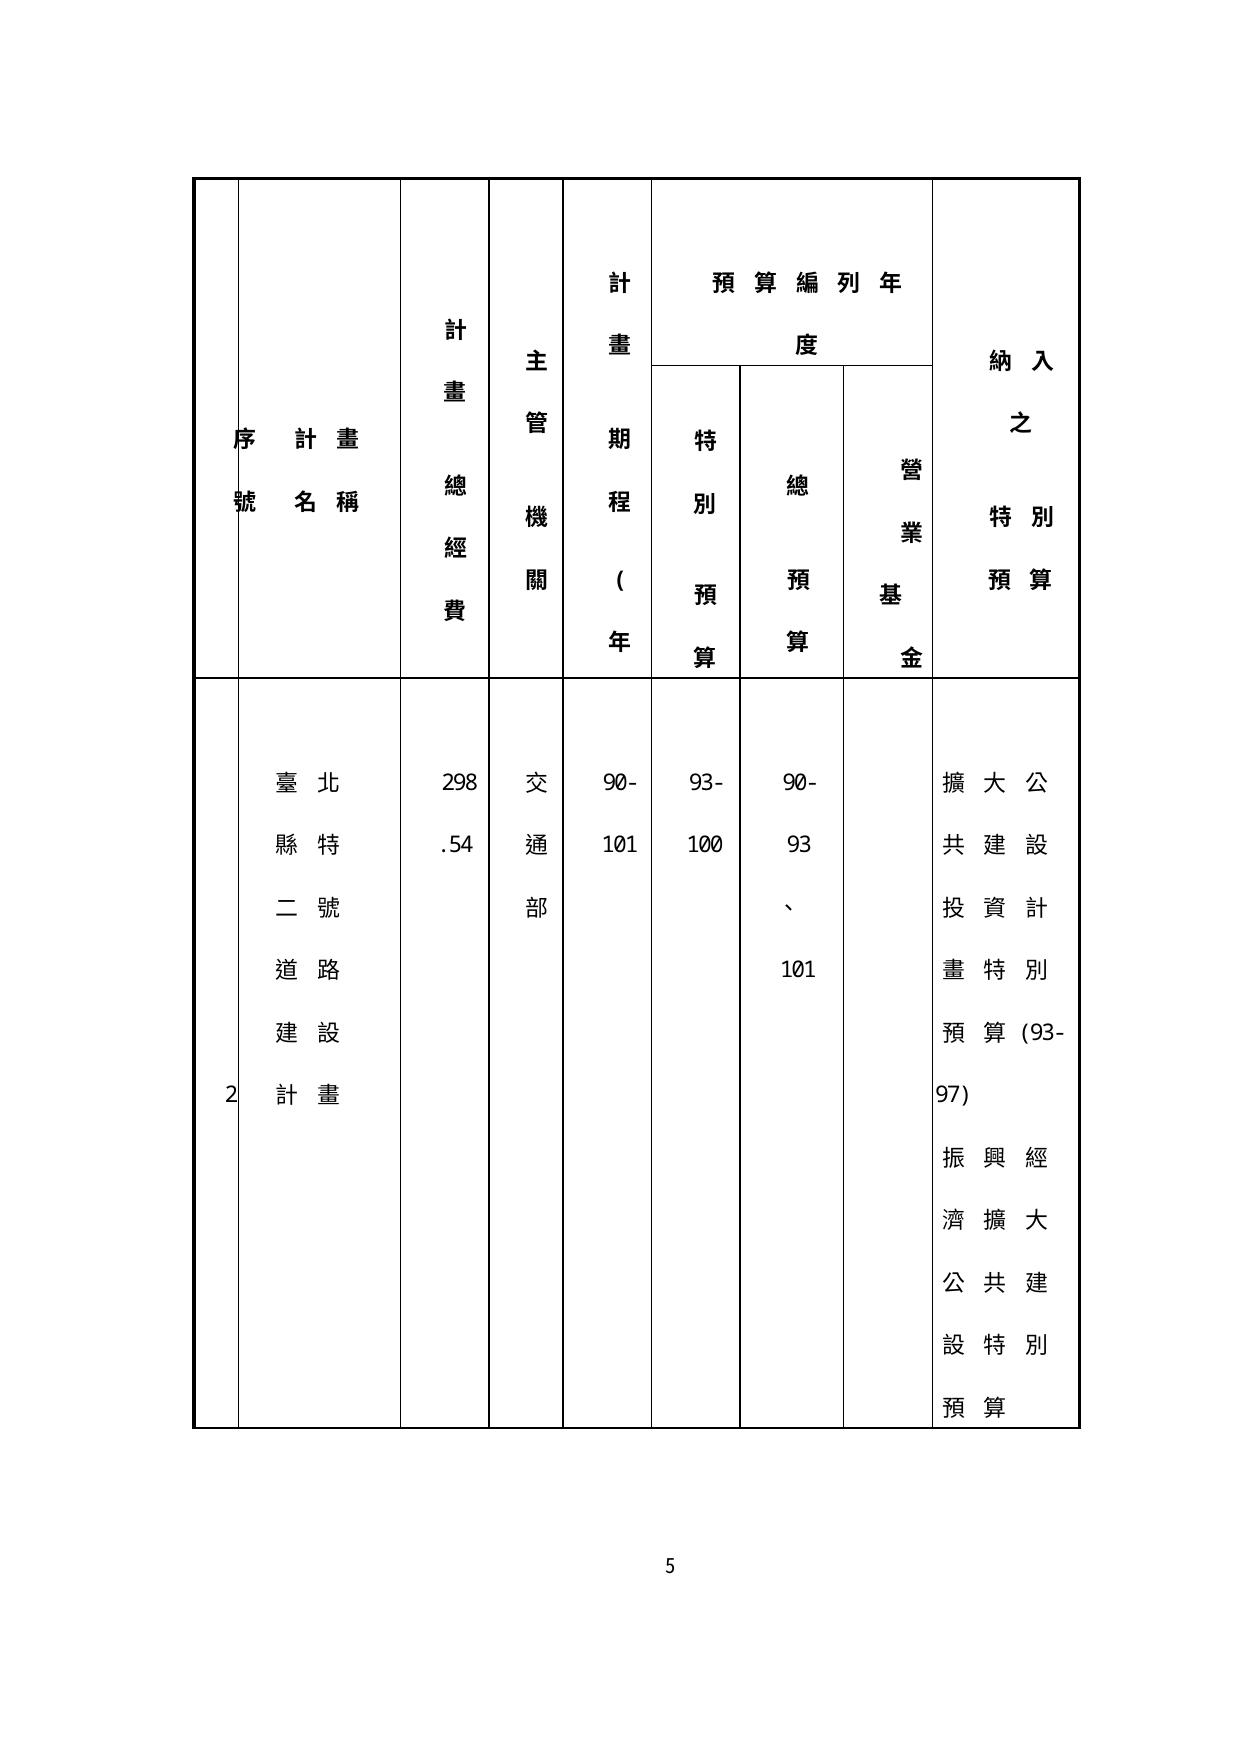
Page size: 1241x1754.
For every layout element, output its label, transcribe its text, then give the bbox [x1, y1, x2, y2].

table_cell 90-101 [564, 679, 651, 1427]
table_header 序號 [196, 180, 238, 677]
table_cell 90-93、 101 [741, 679, 843, 1427]
table_cell 298.54 [401, 679, 488, 1427]
table_cell 2 [196, 679, 238, 1427]
table_cell 特別 預算 [652, 366, 739, 677]
table_cell 擴大公共建設投資計畫特別預算(93-97) 振興經濟擴大公共建設特別預算 [933, 679, 1078, 1427]
table_header 預算編列年度 [652, 180, 932, 365]
table_header 計畫 名稱 [239, 180, 400, 677]
table_header 納入之 特別預算 [933, 180, 1078, 677]
table_cell [844, 679, 932, 1427]
table_cell 93-100 [652, 679, 739, 1427]
table_cell 營業 基金 [844, 366, 932, 677]
table_header 主管 機關 [490, 180, 562, 677]
table_header 計畫 期程 (年度) [564, 180, 651, 677]
table_cell 交通部 [490, 679, 562, 1427]
table_cell 總 預算 [741, 366, 843, 677]
table_header 計畫 總經費 [401, 180, 488, 677]
table_cell 臺北縣特二號道路建設計畫 [239, 679, 400, 1427]
